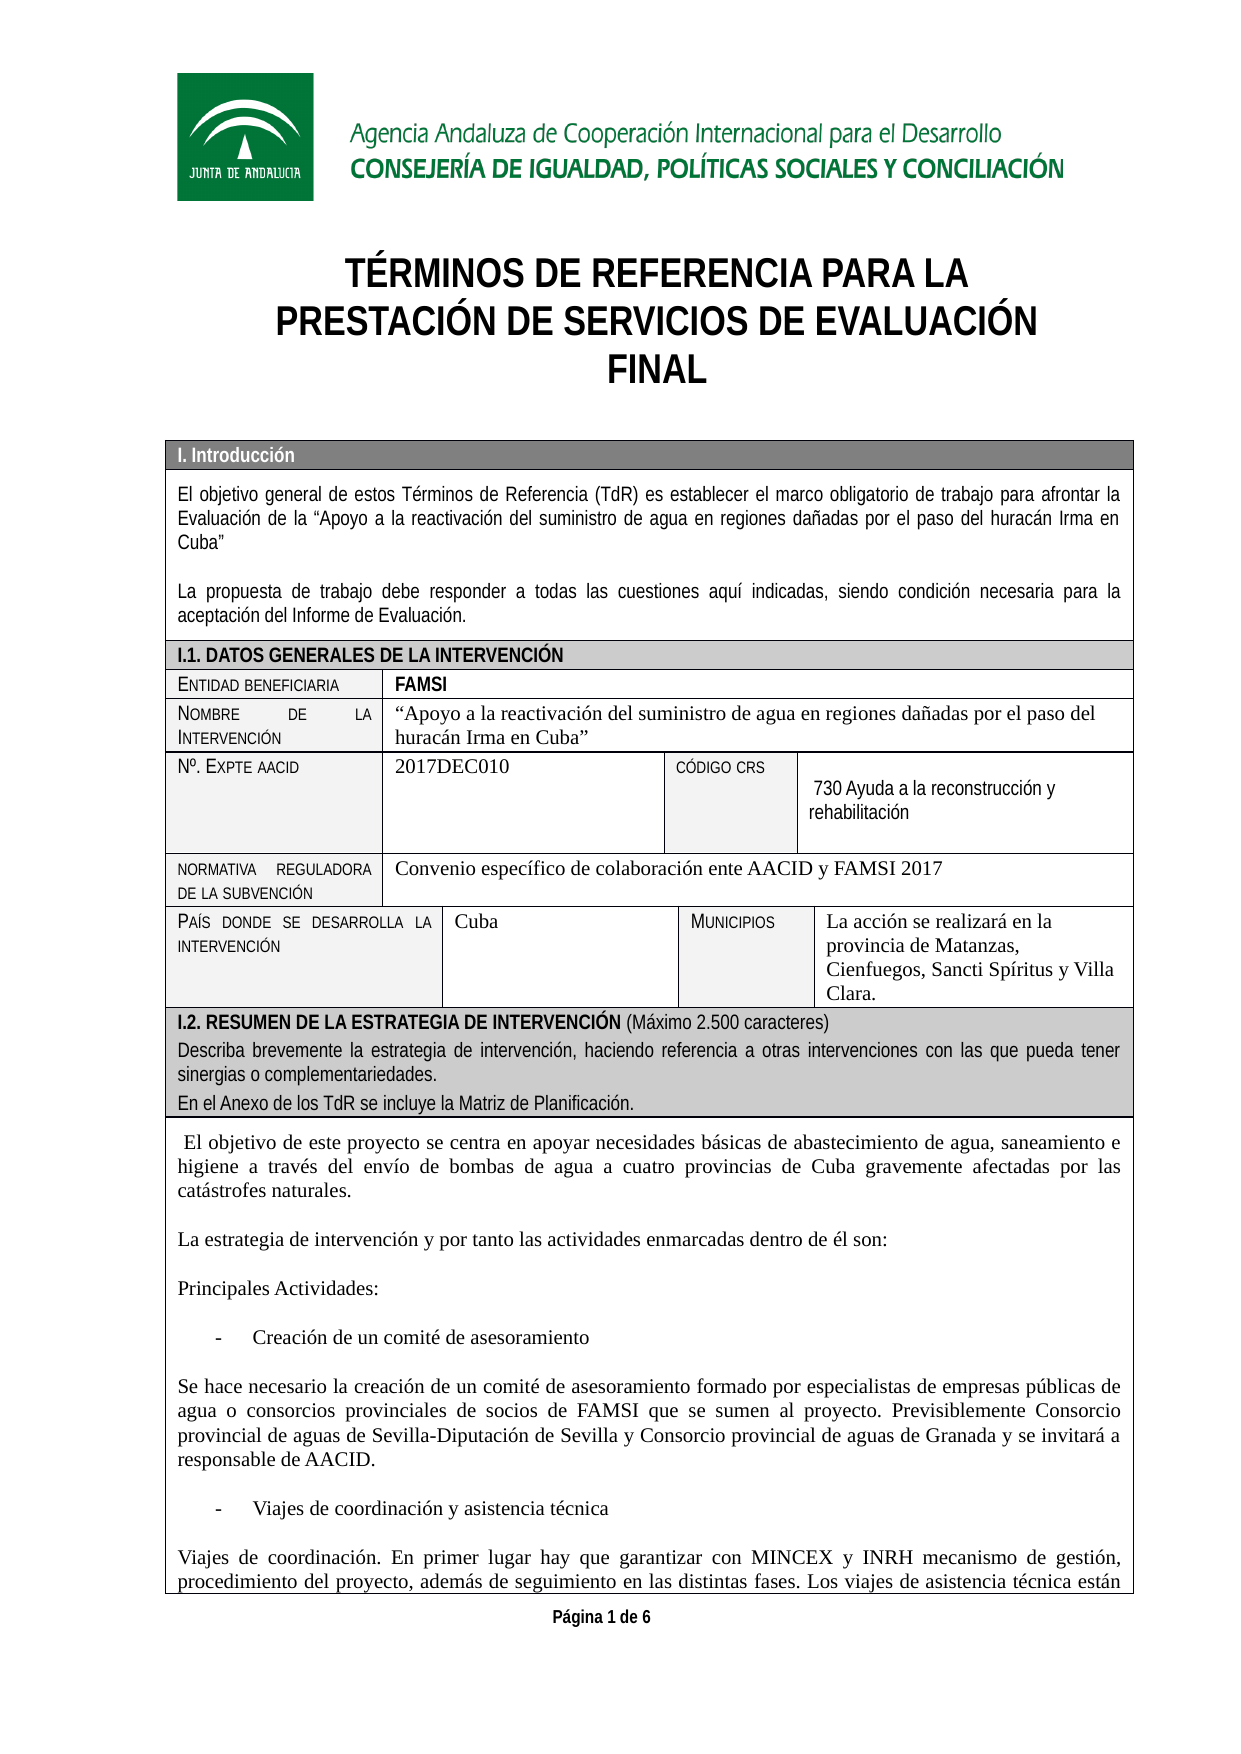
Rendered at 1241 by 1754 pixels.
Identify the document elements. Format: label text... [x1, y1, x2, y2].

table_header I. Introducción [166, 441, 1133, 469]
table_cell código crs [665, 753, 797, 852]
table_cell Municipios [679, 907, 814, 1007]
table_cell FAMSI [383, 670, 1133, 698]
table_cell 730 Ayuda a la reconstrucción y rehabilitación [798, 753, 1133, 852]
table_cell Cuba [443, 907, 678, 1007]
table_cell El objetivo de este proyecto se centra en apoyar necesidades básicas de abastecimiento de agua, saneamiento e higiene a través del envío de bombas de agua a cuatro provincias de Cuba gravemente afectadas por las catástrofes naturales. La estrategia de intervención y por tanto las actividades enmarcadas dentro de él son: Principales Actividades: Creación de un comité de asesoramiento Se hace necesario la creación de un comité de asesoramiento formado por especialistas de empresas públicas de agua o consorcios provinciales de socios de FAMSI que se sumen al proyecto. Previsiblemente Consorcio provincial de aguas de Sevilla-Diputación de Sevilla y Consorcio provincial de aguas de Granada y se invitará a responsable de AACID. Viajes de coordinación y asistencia técnica Viajes de coordinación. En primer lugar hay que garantizar con MINCEX y INRH mecanismo de gestión, procedimiento del proyecto, además de seguimiento en las distintas fases. Los viajes de asistencia técnica están [166, 1118, 1133, 1593]
table_cell País donde se desarrolla la intervención [166, 907, 442, 1007]
subtitle TÉRMINOS DE REFERENCIA PARA LA PRESTACIÓN DE SERVICIOS DE EVALUACIÓN FINAL [251, 248, 1063, 392]
table_cell Nº. Expte aacid [166, 753, 382, 852]
table_cell “Apoyo a la reactivación del suministro de agua en regiones dañadas por el paso del huracán Irma en Cuba” [383, 699, 1133, 751]
table_cell La acción se realizará en la provincia de Matanzas, Cienfuegos, Sancti Spíritus y Villa Clara. [815, 907, 1133, 1007]
table_cell normativa reguladora de la subvención [166, 854, 382, 906]
table_cell I.1. DATOS GENERALES DE LA INTERVENCIÓN [166, 641, 1133, 669]
table_cell Entidad beneficiaria [166, 670, 382, 698]
table_cell 2017DEC010 [383, 753, 664, 852]
table_cell Nombre de la Intervención [166, 699, 382, 751]
table_cell I.2. RESUMEN DE LA ESTRATEGIA DE INTERVENCIÓN (Máximo 2.500 caracteres) Describa brevemente la estrategia de intervención, haciendo referencia a otras intervenciones con las que pueda tener sinergias o complementariedades. En el Anexo de los TdR se incluye la Matriz de Planificación. [166, 1008, 1133, 1116]
table_cell Convenio específico de colaboración ente AACID y FAMSI 2017 [383, 854, 1133, 906]
table_cell El objetivo general de estos Términos de Referencia (TdR) es establecer el marco obligatorio de trabajo para afrontar la Evaluación de la “Apoyo a la reactivación del suministro de agua en regiones dañadas por el paso del huracán Irma en Cuba” La propuesta de trabajo debe responder a todas las cuestiones aquí indicadas, siendo condición necesaria para la aceptación del Informe de Evaluación. [166, 470, 1133, 640]
